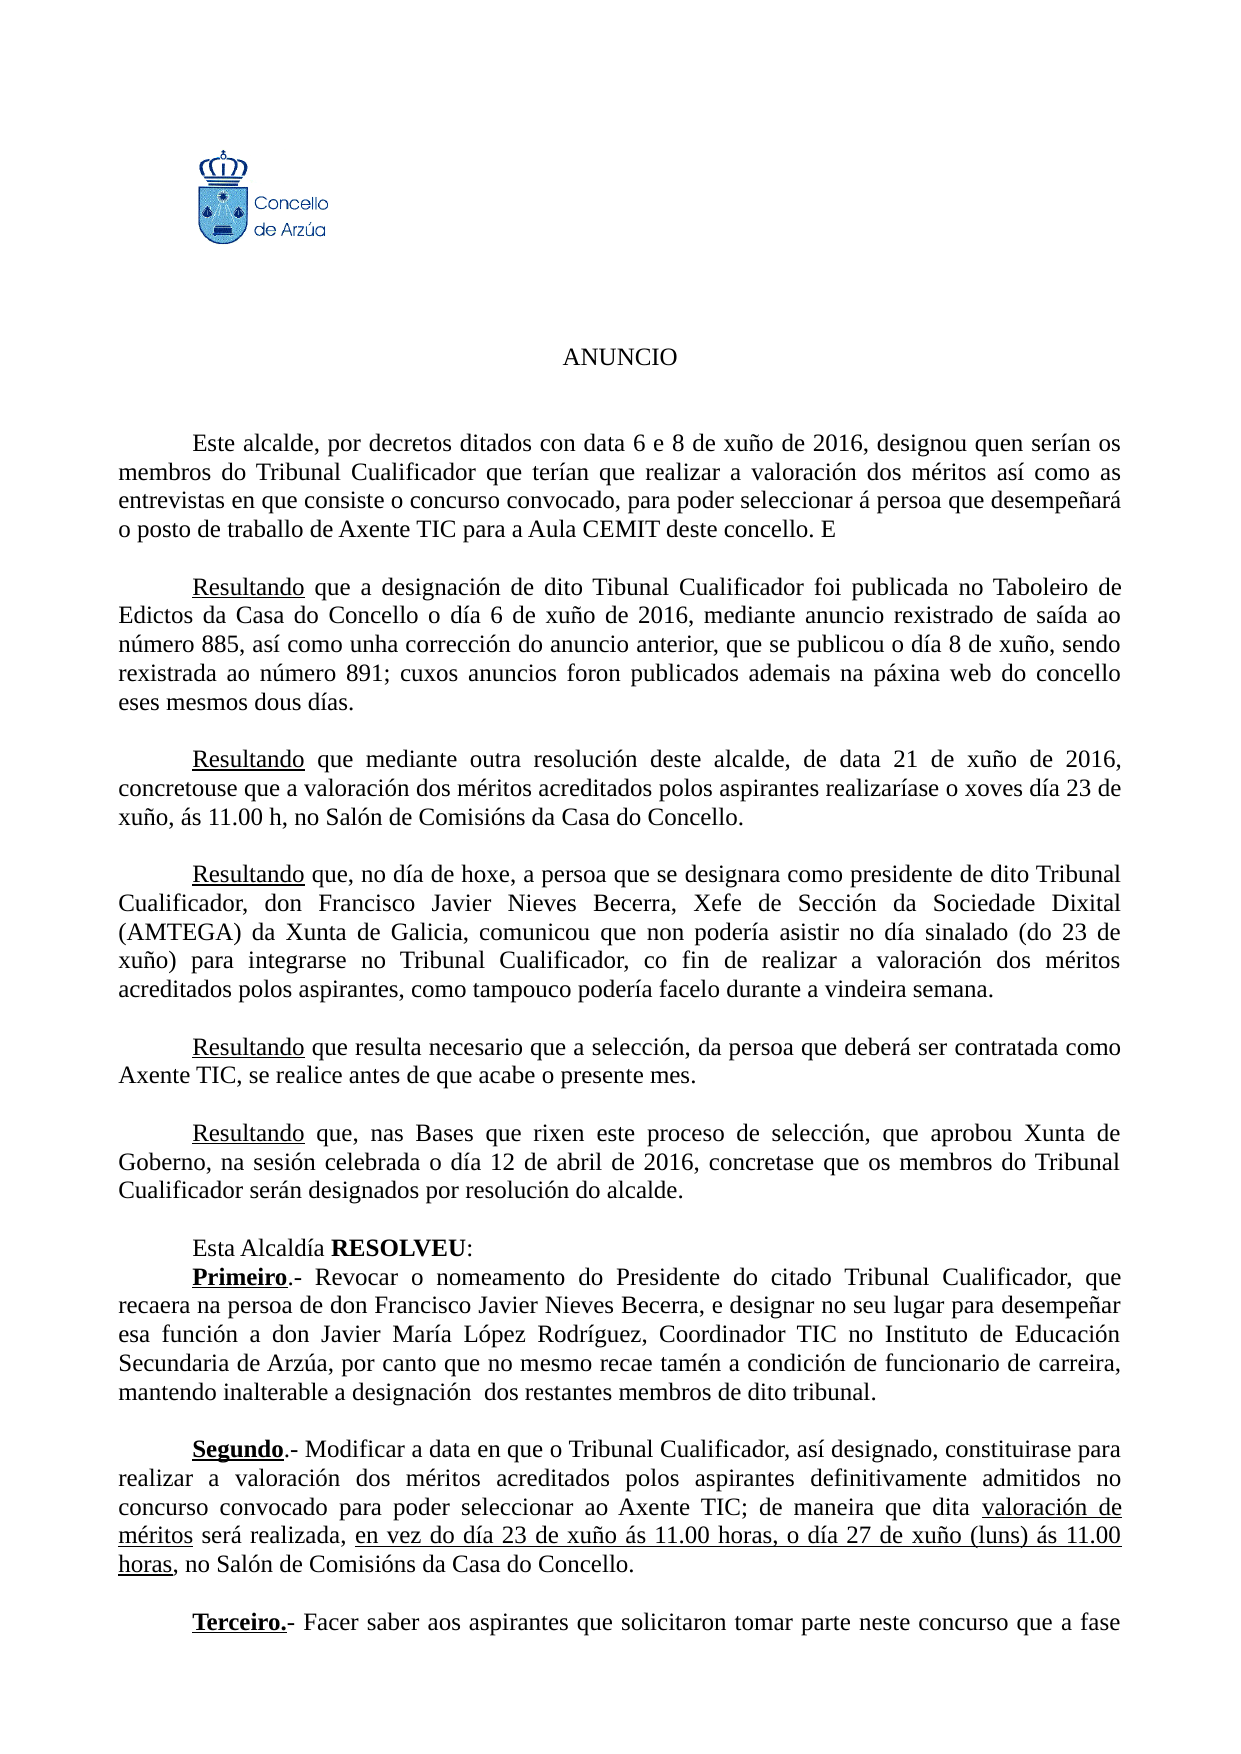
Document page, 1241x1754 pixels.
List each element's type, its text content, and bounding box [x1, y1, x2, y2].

text Segundo.- Modificar a data en que o Tribunal Cualificador, así designado, constituirase para realizar a valoración dos méritos acreditados polos aspirantes definitivamente admitidos no concurso convocado para poder seleccionar ao Axente TIC; de maneira que dita valoración de méritos será realizada, en vez do día 23 de xuño ás 11.00 horas, o día 27 de xuño (luns) ás 11.00 horas, no Salón de Comisións da Casa do Concello. [118, 1434, 1122, 1578]
text Resultando que, nas Bases que rixen este proceso de selección, que aprobou Xunta de Goberno, na sesión celebrada o día 12 de abril de 2016, concretase que os membros do Tribunal Cualificador serán designados por resolución do alcalde. [118, 1118, 1122, 1204]
text Primeiro.- Revocar o nomeamento do Presidente do citado Tribunal Cualificador, que recaera na persoa de don Francisco Javier Nieves Becerra, e designar no seu lugar para desempeñar esa función a don Javier María López Rodríguez, Coordinador TIC no Instituto de Educación Secundaria de Arzúa, por canto que no mesmo recae tamén a condición de funcionario de carreira, mantendo inalterable a designación dos restantes membros de dito tribunal. [118, 1262, 1122, 1406]
text Terceiro.- Facer saber aos aspirantes que solicitaron tomar parte neste concurso que a fase [118, 1607, 1122, 1636]
text Resultando que, no día de hoxe, a persoa que se designara como presidente de dito Tribunal Cualificador, don Francisco Javier Nieves Becerra, Xefe de Sección da Sociedade Dixital (AMTEGA) da Xunta de Galicia, comunicou que non podería asistir no día sinalado (do 23 de xuño) para integrarse no Tribunal Cualificador, co fin de realizar a valoración dos méritos acreditados polos aspirantes, como tampouco podería facelo durante a vindeira semana. [118, 859, 1122, 1003]
picture [193, 147, 344, 256]
text Este alcalde, por decretos ditados con data 6 e 8 de xuño de 2016, designou quen serían os membros do Tribunal Cualificador que terían que realizar a valoración dos méritos así como as entrevistas en que consiste o concurso convocado, para poder seleccionar á persoa que desempeñará o posto de traballo de Axente TIC para a Aula CEMIT deste concello. E [118, 428, 1122, 543]
text Resultando que resulta necesario que a selección, da persoa que deberá ser contratada como Axente TIC, se realice antes de que acabe o presente mes. [118, 1032, 1122, 1089]
text Resultando que mediante outra resolución deste alcalde, de data 21 de xuño de 2016, concretouse que a valoración dos méritos acreditados polos aspirantes realizaríase o xoves día 23 de xuño, ás 11.00 h, no Salón de Comisións da Casa do Concello. [118, 744, 1122, 831]
text Resultando que a designación de dito Tibunal Cualificador foi publicada no Taboleiro de Edictos da Casa do Concello o día 6 de xuño de 2016, mediante anuncio rexistrado de saída ao número 885, así como unha corrección do anuncio anterior, que se publicou o día 8 de xuño, sendo rexistrada ao número 891; cuxos anuncios foron publicados ademais na páxina web do concello eses mesmos dous días. [118, 572, 1122, 716]
text Esta Alcaldía RESOLVEU: [118, 1233, 1122, 1262]
text ANUNCIO [118, 342, 1122, 371]
